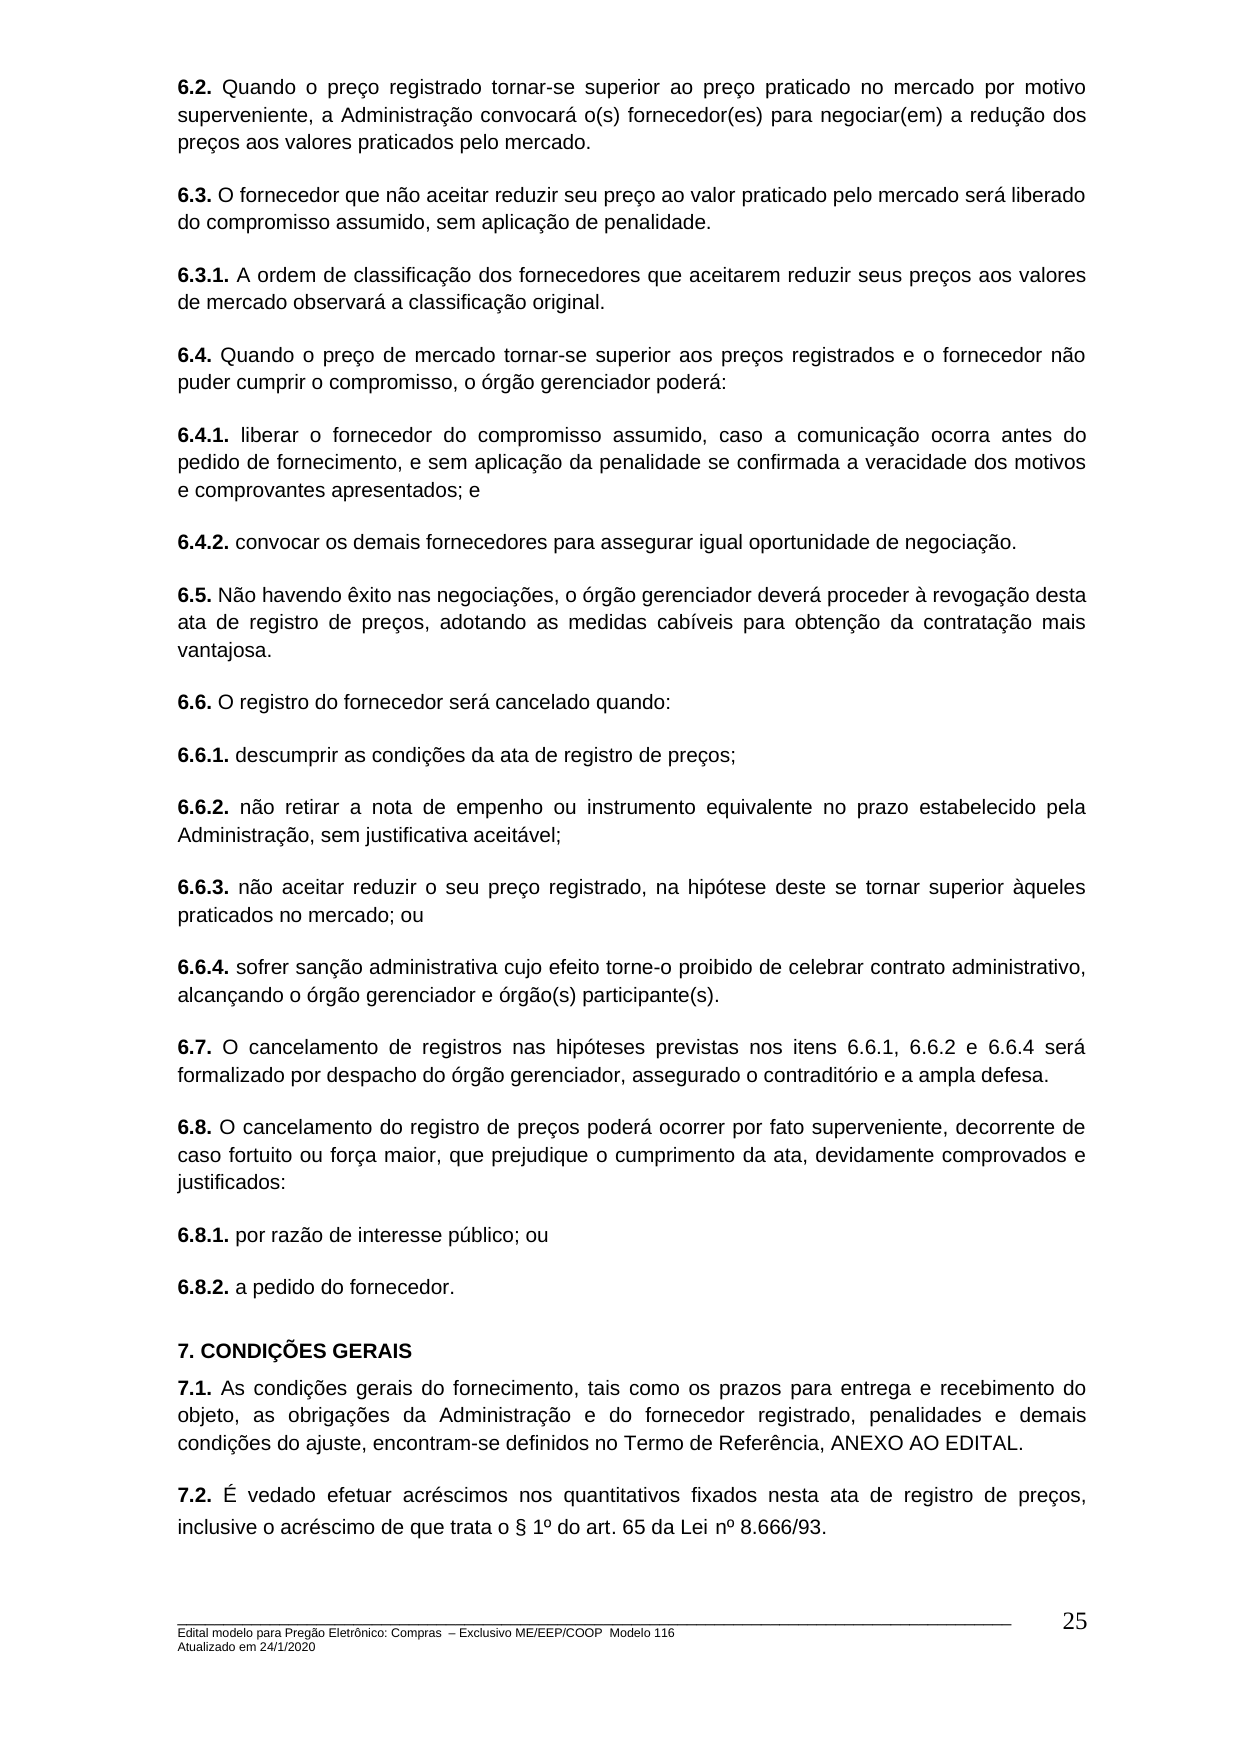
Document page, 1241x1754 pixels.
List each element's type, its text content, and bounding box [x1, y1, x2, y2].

text 7. CONDIÇÕES GERAIS [177, 1339, 1087, 1363]
text 6.8. O cancelamento do registro de preços poderá ocorrer por fato superveniente, decorrente de caso fortuito ou força maior, que prejudique o cumprimento da ata, devidamente comprovados e justificados: [177, 1115, 1087, 1194]
text 6.6.1. descumprir as condições da ata de registro de preços; [177, 742, 1087, 766]
text 6.8.1. por razão de interesse público; ou [177, 1222, 1087, 1246]
text 6.6. O registro do fornecedor será cancelado quando: [177, 690, 1087, 714]
text 6.4.2. convocar os demais fornecedores para assegurar igual oportunidade de negociação. [177, 530, 1087, 554]
text 6.6.3. não aceitar reduzir o seu preço registrado, na hipótese deste se tornar superior àqueles praticados no mercado; ou [177, 875, 1087, 926]
text 6.8.2. a pedido do fornecedor. [177, 1275, 1087, 1299]
text 6.4. Quando o preço de mercado tornar-se superior aos preços registrados e o fornecedor não puder cumprir o compromisso, o órgão gerenciador poderá: [177, 342, 1087, 394]
text 6.5. Não havendo êxito nas negociações, o órgão gerenciador deverá proceder à revogação desta ata de registro de preços, adotando as medidas cabíveis para obtenção da contratação mais vantajosa. [177, 582, 1087, 661]
text 6.6.4. sofrer sanção administrativa cujo efeito torne-o proibido de celebrar contrato administrativo, alcançando o órgão gerenciador e órgão(s) participante(s). [177, 955, 1087, 1006]
text 6.3.1. A ordem de classificação dos fornecedores que aceitarem reduzir seus preços aos valores de mercado observará a classificação original. [177, 262, 1087, 314]
text 6.7. O cancelamento de registros nas hipóteses previstas nos itens 6.6.1, 6.6.2 e 6.6.4 será formalizado por despacho do órgão gerenciador, assegurado o contraditório e a ampla defesa. [177, 1035, 1087, 1086]
text 6.2. Quando o preço registrado tornar-se superior ao preço praticado no mercado por motivo superveniente, a Administração convocará o(s) fornecedor(es) para negociar(em) a redução dos preços aos valores praticados pelo mercado. [177, 75, 1087, 154]
text 6.3. O fornecedor que não aceitar reduzir seu preço ao valor praticado pelo mercado será liberado do compromisso assumido, sem aplicação de penalidade. [177, 182, 1087, 234]
text 6.6.2. não retirar a nota de empenho ou instrumento equivalente no prazo estabelecido pela Administração, sem justificativa aceitável; [177, 795, 1087, 846]
text 7.1. As condições gerais do fornecimento, tais como os prazos para entrega e recebimento do objeto, as obrigações da Administração e do fornecedor registrado, penalidades e demais condições do ajuste, encontram-se definidos no Termo de Referência, ANEXO AO EDITAL. [177, 1375, 1087, 1454]
text 6.4.1. liberar o fornecedor do compromisso assumido, caso a comunicação ocorra antes do pedido de fornecimento, e sem aplicação da penalidade se confirmada a veracidade dos motivos e comprovantes apresentados; e [177, 422, 1087, 501]
text 7.2. É vedado efetuar acréscimos nos quantitativos fixados nesta ata de registro de preços, inclusive o acréscimo de que trata o § 1º do art. 65 da Lei nº 8.666/93. [177, 1483, 1087, 1540]
